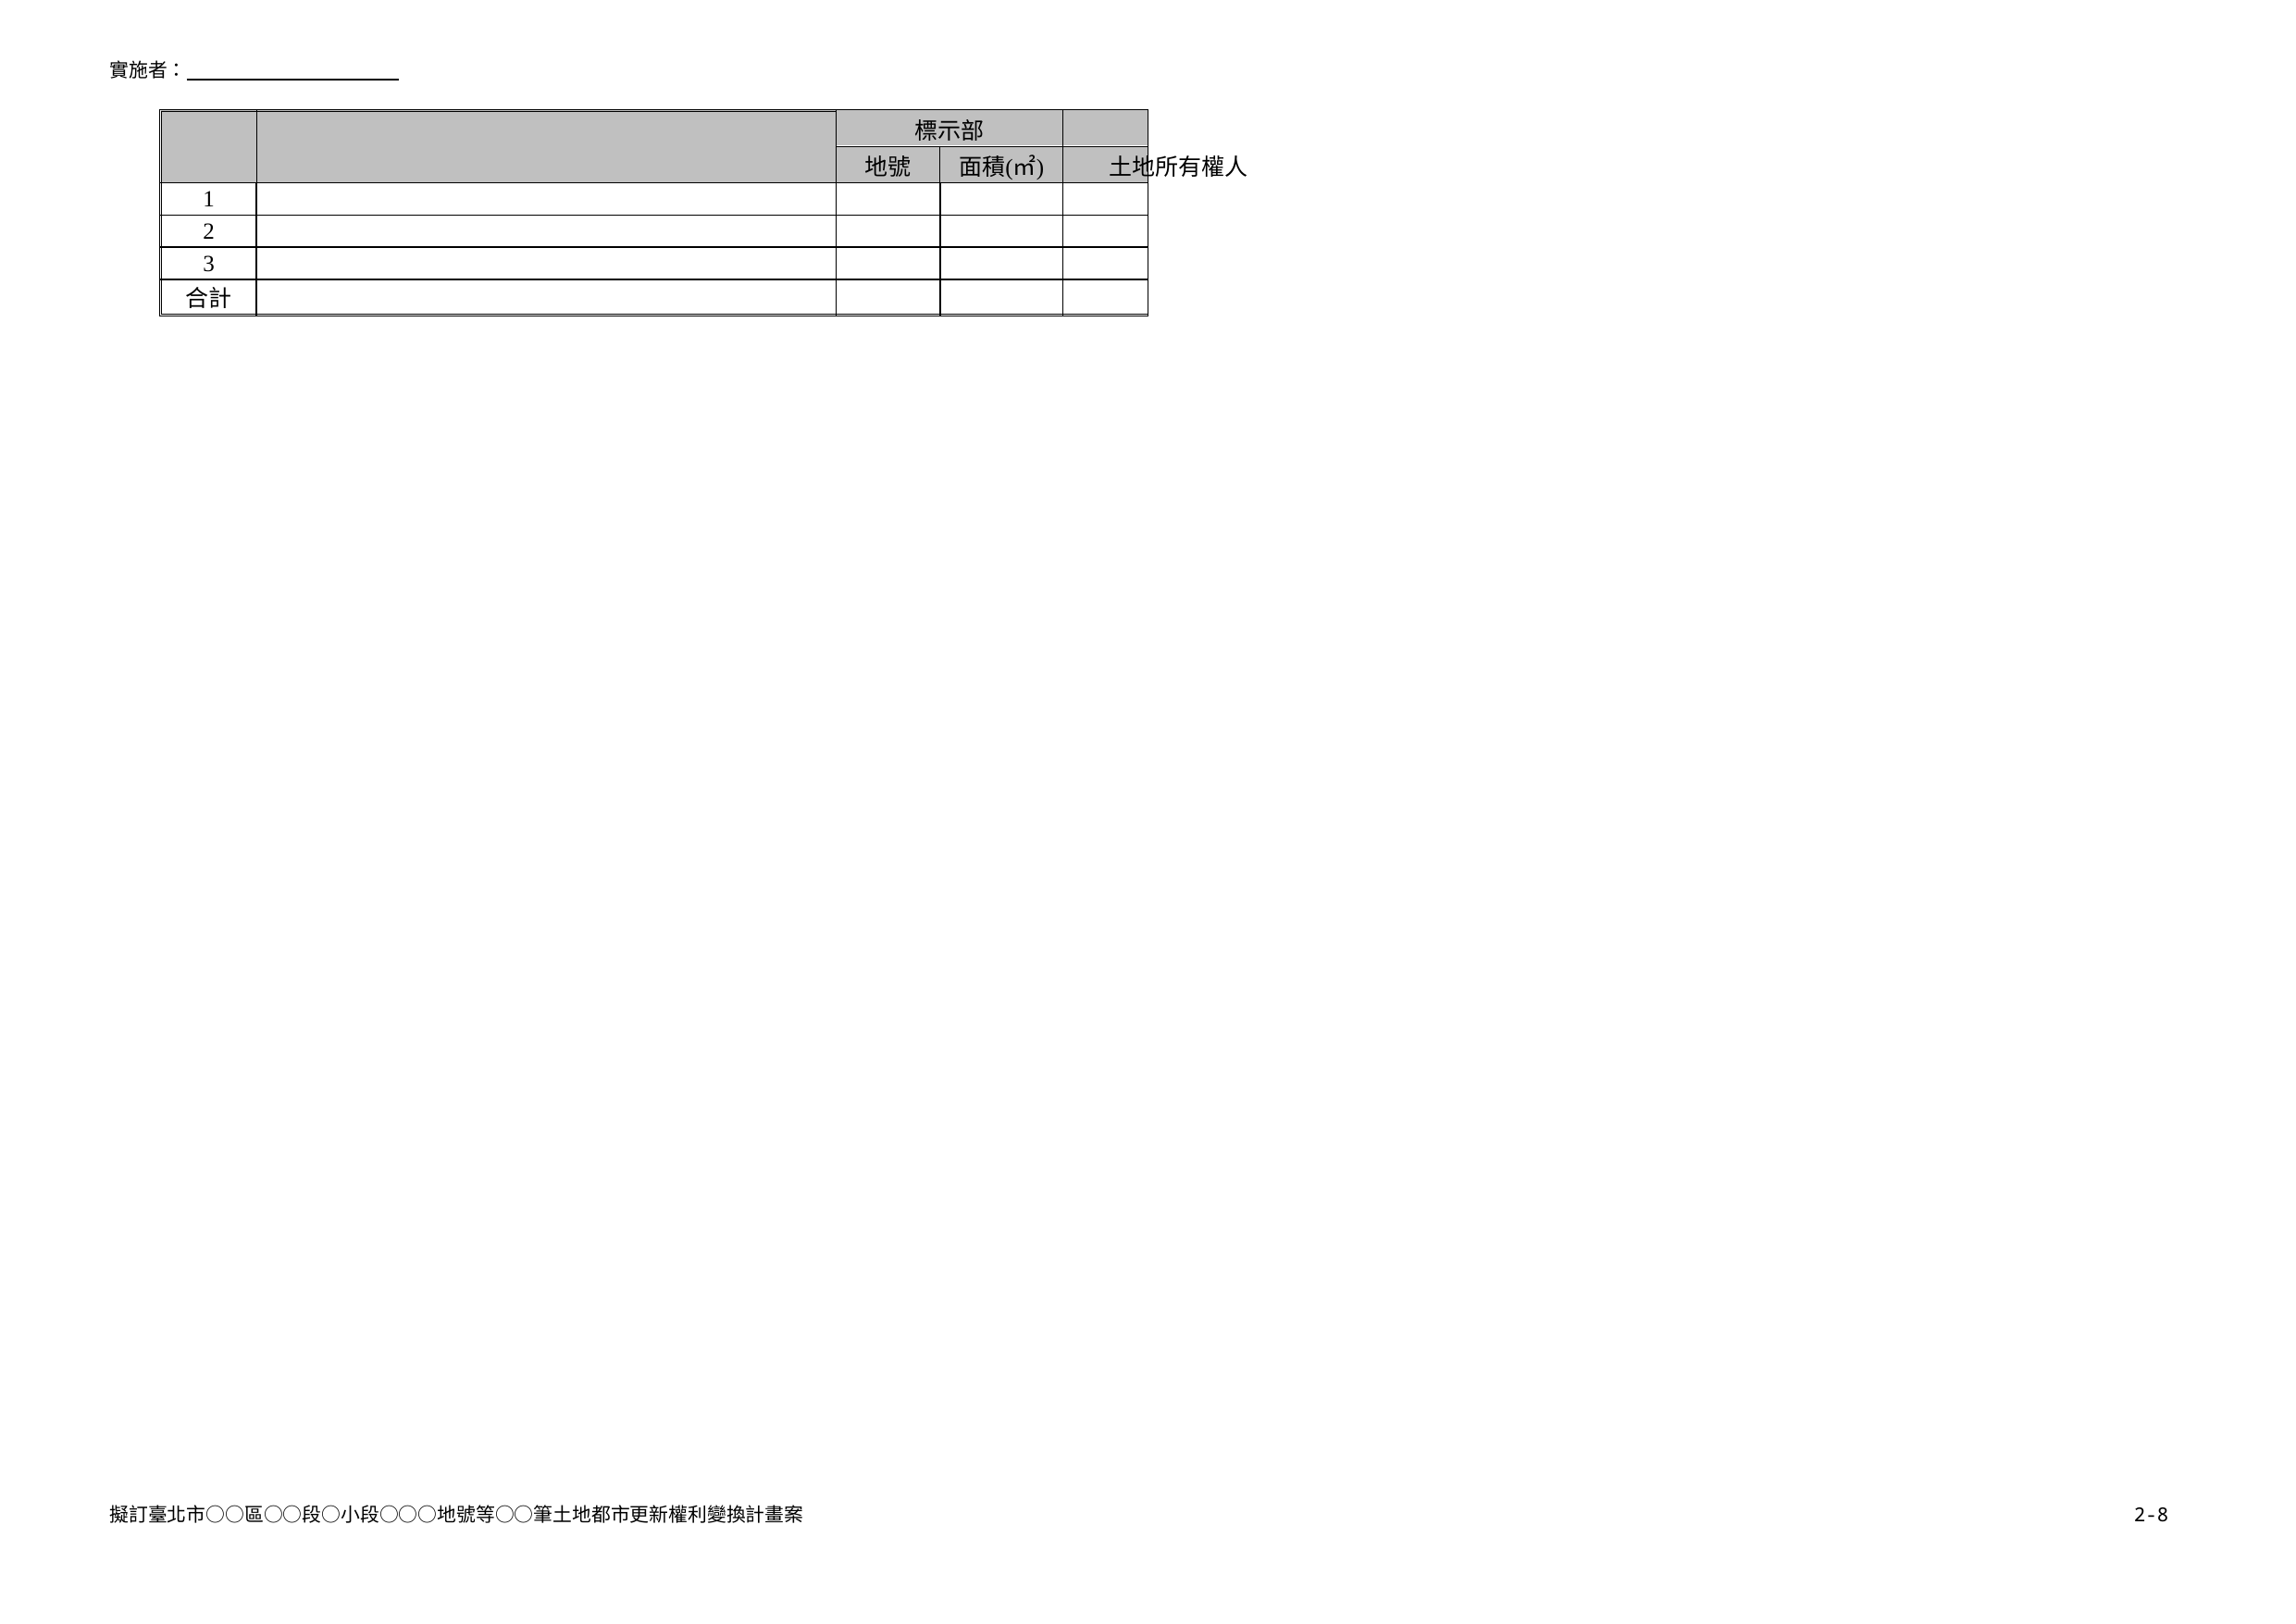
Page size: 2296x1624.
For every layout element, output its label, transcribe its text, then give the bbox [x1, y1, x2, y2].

table_cell [1063, 216, 1148, 246]
table_cell [257, 280, 836, 314]
table_header [257, 112, 836, 182]
table_cell 面積(㎡) [940, 147, 1062, 182]
table_cell 3 [162, 248, 255, 279]
table_cell [257, 183, 836, 215]
table_header [162, 112, 256, 182]
table_cell 合計 [162, 280, 255, 314]
table_cell [941, 216, 1062, 246]
table_cell [837, 280, 939, 314]
table_cell [941, 280, 1062, 314]
table_cell [257, 216, 836, 246]
table_cell [1063, 183, 1148, 215]
table_cell [1063, 248, 1148, 279]
table_cell 土地所有權人 [1063, 147, 1148, 182]
table_cell [257, 248, 836, 279]
table_cell [837, 216, 939, 246]
table_cell 地號 [837, 147, 939, 182]
table_cell [837, 248, 939, 279]
table_cell 1 [162, 183, 255, 215]
table_cell [941, 183, 1062, 215]
table_cell [837, 183, 939, 215]
table_cell 2 [162, 216, 255, 246]
table_cell [1063, 280, 1148, 314]
table_cell [941, 248, 1062, 279]
table_cell 所有權部 [1063, 110, 1148, 145]
table_cell 標示部 [837, 110, 1062, 145]
